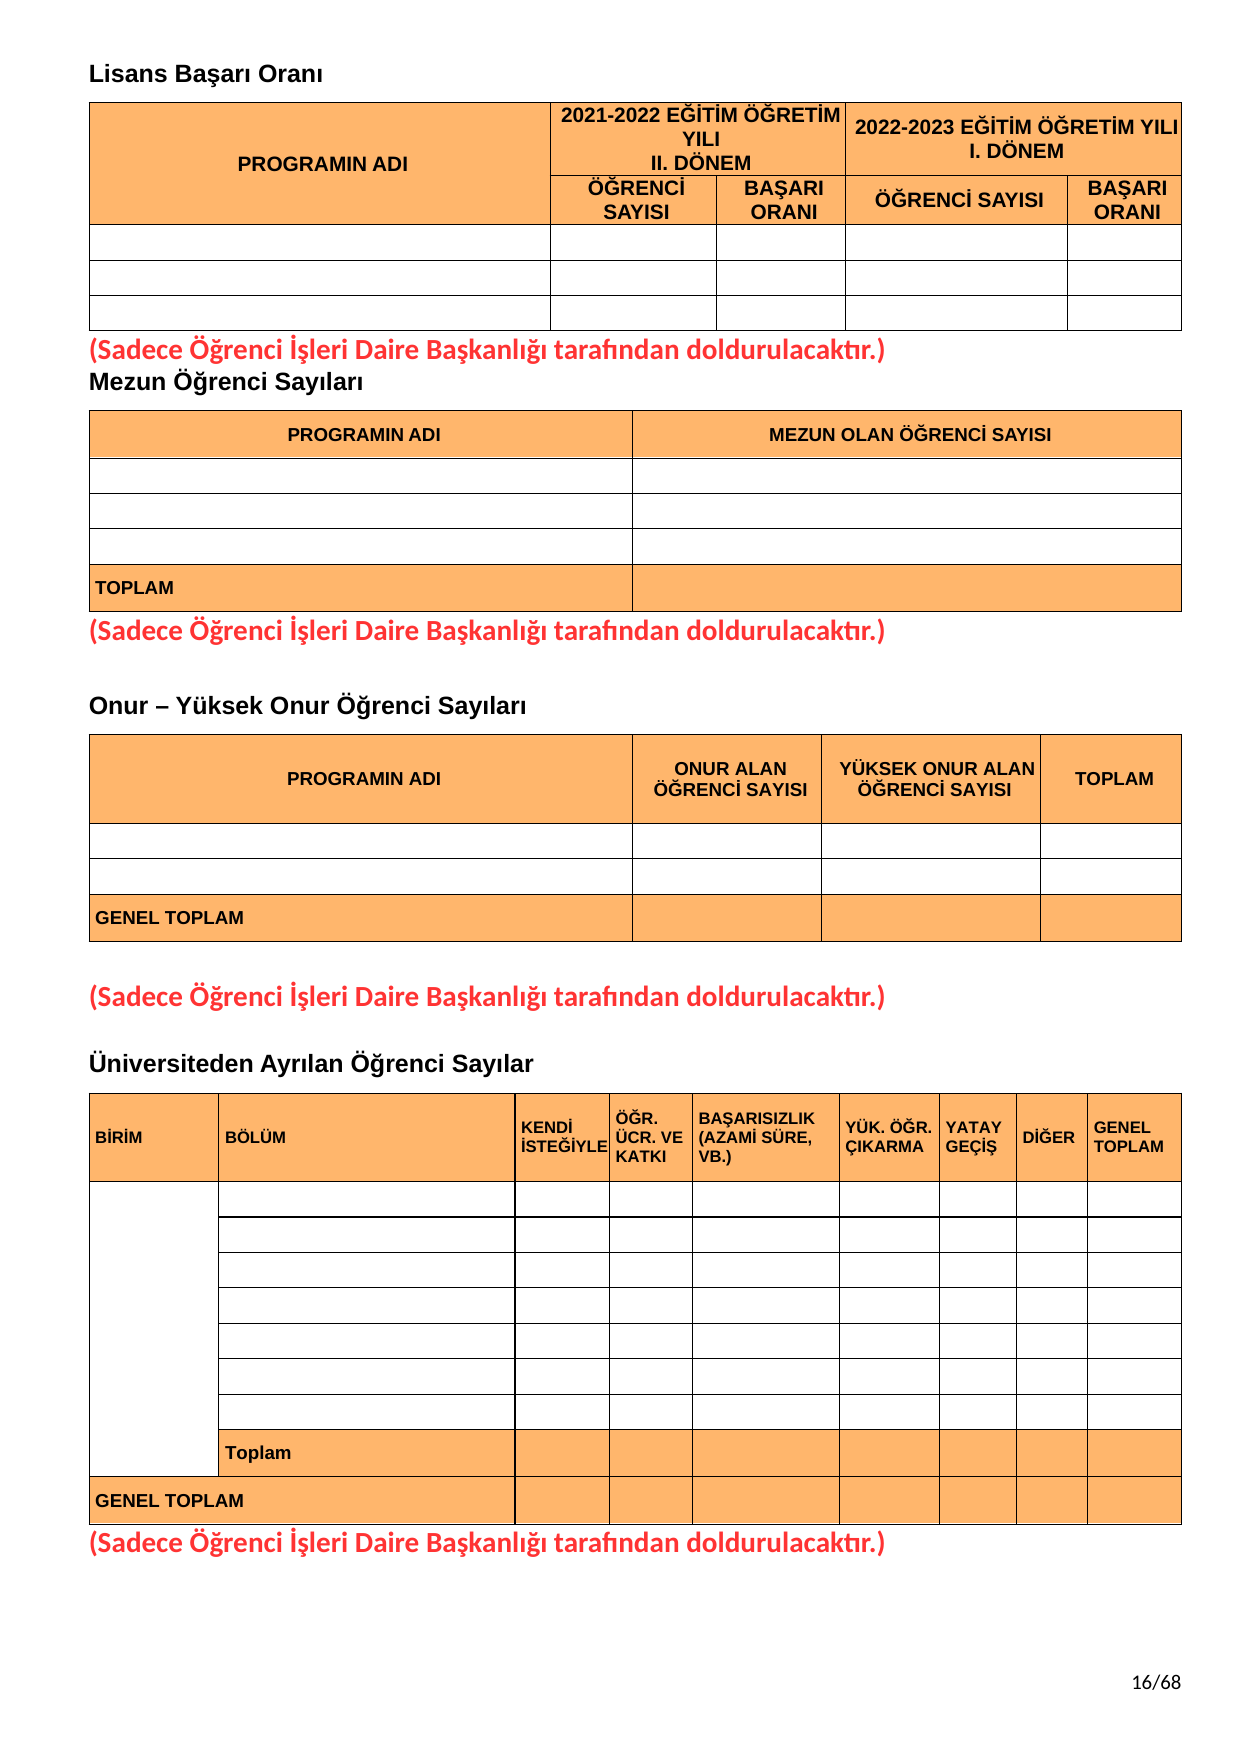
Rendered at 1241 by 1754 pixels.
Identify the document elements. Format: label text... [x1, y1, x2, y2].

table_cell BAŞARI ORANI [1068, 176, 1181, 224]
table_cell [90, 494, 632, 528]
table_cell [1088, 1288, 1181, 1323]
text Mezun Öğrenci Sayıları [88, 367, 1181, 396]
table_cell [717, 261, 845, 295]
table_cell [551, 225, 716, 259]
table_cell [219, 1182, 514, 1216]
table_cell [1017, 1218, 1087, 1252]
table_cell [1017, 1395, 1087, 1429]
table_cell [633, 859, 821, 894]
table_cell [551, 296, 716, 330]
table_cell [90, 261, 550, 295]
table_cell [90, 859, 632, 894]
table_header DİĞER [1017, 1094, 1087, 1181]
table_cell [516, 1324, 609, 1358]
table_cell [822, 859, 1040, 894]
table_header PROGRAMIN ADI [90, 103, 550, 224]
table_header BAŞARISIZLIK (AZAMİ SÜRE, VB.) [693, 1094, 839, 1181]
table_cell [90, 225, 550, 259]
table_cell [1088, 1218, 1181, 1252]
table_cell [940, 1218, 1016, 1252]
table_cell [610, 1359, 692, 1393]
table_cell [1088, 1182, 1181, 1216]
table_cell ÖĞRENCİ SAYISI [846, 176, 1067, 224]
table_cell [516, 1359, 609, 1393]
table_cell [516, 1288, 609, 1323]
table_header BÖLÜM [219, 1094, 514, 1181]
table_cell [219, 1253, 514, 1287]
table_cell [717, 225, 845, 259]
table_header PROGRAMIN ADI [90, 411, 632, 457]
table_header ÖĞR. ÜCR. VE KATKI [610, 1094, 692, 1181]
table_cell [717, 296, 845, 330]
table_header KENDİ İSTEĞİYLE [516, 1094, 609, 1181]
table_header 2022-2023 EĞİTİM ÖĞRETİM YILI I. DÖNEM [846, 103, 1181, 175]
table_cell [610, 1182, 692, 1216]
table_cell [1017, 1182, 1087, 1216]
table_header YÜK. ÖĞR. ÇIKARMA [840, 1094, 939, 1181]
table_cell [840, 1218, 939, 1252]
table_cell [1088, 1324, 1181, 1358]
table_cell [693, 1182, 839, 1216]
text Üniversiteden Ayrılan Öğrenci Sayılar [88, 1049, 1181, 1078]
table_cell [219, 1288, 514, 1323]
table_cell [551, 261, 716, 295]
table_cell [940, 1182, 1016, 1216]
table_cell Toplam [219, 1430, 514, 1476]
table_cell [610, 1430, 692, 1476]
table_cell [846, 225, 1067, 259]
table_header TOPLAM [1041, 735, 1181, 823]
table_cell [1068, 261, 1181, 295]
table_cell [693, 1324, 839, 1358]
table_cell [1088, 1430, 1181, 1476]
table_cell [1017, 1430, 1087, 1476]
table_cell [610, 1288, 692, 1323]
table_header 2021-2022 EĞİTİM ÖĞRETİM YILI II. DÖNEM [551, 103, 845, 175]
table_cell [633, 494, 1181, 528]
table_header YÜKSEK ONUR ALAN ÖĞRENCİ SAYISI [822, 735, 1040, 823]
table_cell [1041, 895, 1181, 941]
table_cell [1088, 1359, 1181, 1393]
table_cell [693, 1218, 839, 1252]
table_cell ÖĞRENCİ SAYISI [551, 176, 716, 224]
table_cell [1088, 1253, 1181, 1287]
table_cell [1088, 1395, 1181, 1429]
table_cell [633, 565, 1181, 611]
table_cell [693, 1395, 839, 1429]
table_cell [1068, 296, 1181, 330]
table_cell [516, 1395, 609, 1429]
table_cell [693, 1430, 839, 1476]
table_cell BAŞARI ORANI [717, 176, 845, 224]
table_cell [840, 1253, 939, 1287]
table_header BİRİM [90, 1094, 218, 1181]
table_cell [219, 1324, 514, 1358]
table_cell [693, 1253, 839, 1287]
table_cell [1041, 859, 1181, 894]
table_cell [693, 1477, 839, 1523]
table_cell [940, 1395, 1016, 1429]
table_cell [693, 1359, 839, 1393]
text (Sadece Öğrenci İşleri Daire Başkanlığı tarafından doldurulacaktır.) [88, 331, 1181, 367]
table_cell [516, 1477, 609, 1523]
table_cell [610, 1324, 692, 1358]
table_cell [846, 296, 1067, 330]
table_cell [1041, 824, 1181, 858]
table_header YATAY GEÇİŞ [940, 1094, 1016, 1181]
table_header GENEL TOPLAM [1088, 1094, 1181, 1181]
table_cell [219, 1359, 514, 1393]
table_cell [90, 529, 632, 564]
table_cell [1088, 1477, 1181, 1523]
table_cell [940, 1253, 1016, 1287]
table_cell [610, 1395, 692, 1429]
table_cell [840, 1324, 939, 1358]
table_cell [633, 895, 821, 941]
table_header ONUR ALAN ÖĞRENCİ SAYISI [633, 735, 821, 823]
table_cell [516, 1182, 609, 1216]
table_cell [219, 1395, 514, 1429]
table_cell [610, 1477, 692, 1523]
table_cell [90, 296, 550, 330]
table_cell [840, 1182, 939, 1216]
table_cell GENEL TOPLAM [90, 1477, 514, 1523]
table_cell [1017, 1477, 1087, 1523]
table_cell [1017, 1324, 1087, 1358]
table_cell [840, 1395, 939, 1429]
text Onur – Yüksek Onur Öğrenci Sayıları [88, 691, 1181, 719]
text (Sadece Öğrenci İşleri Daire Başkanlığı tarafından doldurulacaktır.) [88, 978, 1181, 1014]
table_cell [219, 1218, 514, 1252]
table_cell [940, 1477, 1016, 1523]
table_cell GENEL TOPLAM [90, 895, 632, 941]
table_cell [940, 1324, 1016, 1358]
table_header MEZUN OLAN ÖĞRENCİ SAYISI [633, 411, 1181, 457]
table_cell [610, 1253, 692, 1287]
table_cell [516, 1430, 609, 1476]
table_cell [1017, 1253, 1087, 1287]
table_cell [633, 529, 1181, 564]
table_cell [90, 824, 632, 858]
table_cell TOPLAM [90, 565, 632, 611]
table_cell [633, 824, 821, 858]
table_cell [840, 1359, 939, 1393]
table_cell [840, 1288, 939, 1323]
table_cell [1068, 225, 1181, 259]
table_cell [90, 459, 632, 493]
table_cell [940, 1288, 1016, 1323]
table_cell [1017, 1288, 1087, 1323]
table_cell [822, 824, 1040, 858]
table_cell [516, 1253, 609, 1287]
table_cell [840, 1430, 939, 1476]
table_cell [840, 1477, 939, 1523]
table_cell [1017, 1359, 1087, 1393]
text (Sadece Öğrenci İşleri Daire Başkanlığı tarafından doldurulacaktır.) [88, 1525, 1181, 1560]
table_cell [693, 1288, 839, 1323]
text Lisans Başarı Oranı [88, 59, 1181, 88]
table_cell [90, 1182, 218, 1476]
table_cell [633, 459, 1181, 493]
table_cell [940, 1359, 1016, 1393]
table_cell [822, 895, 1040, 941]
table_cell [516, 1218, 609, 1252]
table_header PROGRAMIN ADI [90, 735, 632, 823]
table_cell [940, 1430, 1016, 1476]
table_cell [846, 261, 1067, 295]
text (Sadece Öğrenci İşleri Daire Başkanlığı tarafından doldurulacaktır.) [88, 612, 1181, 648]
table_cell [610, 1218, 692, 1252]
